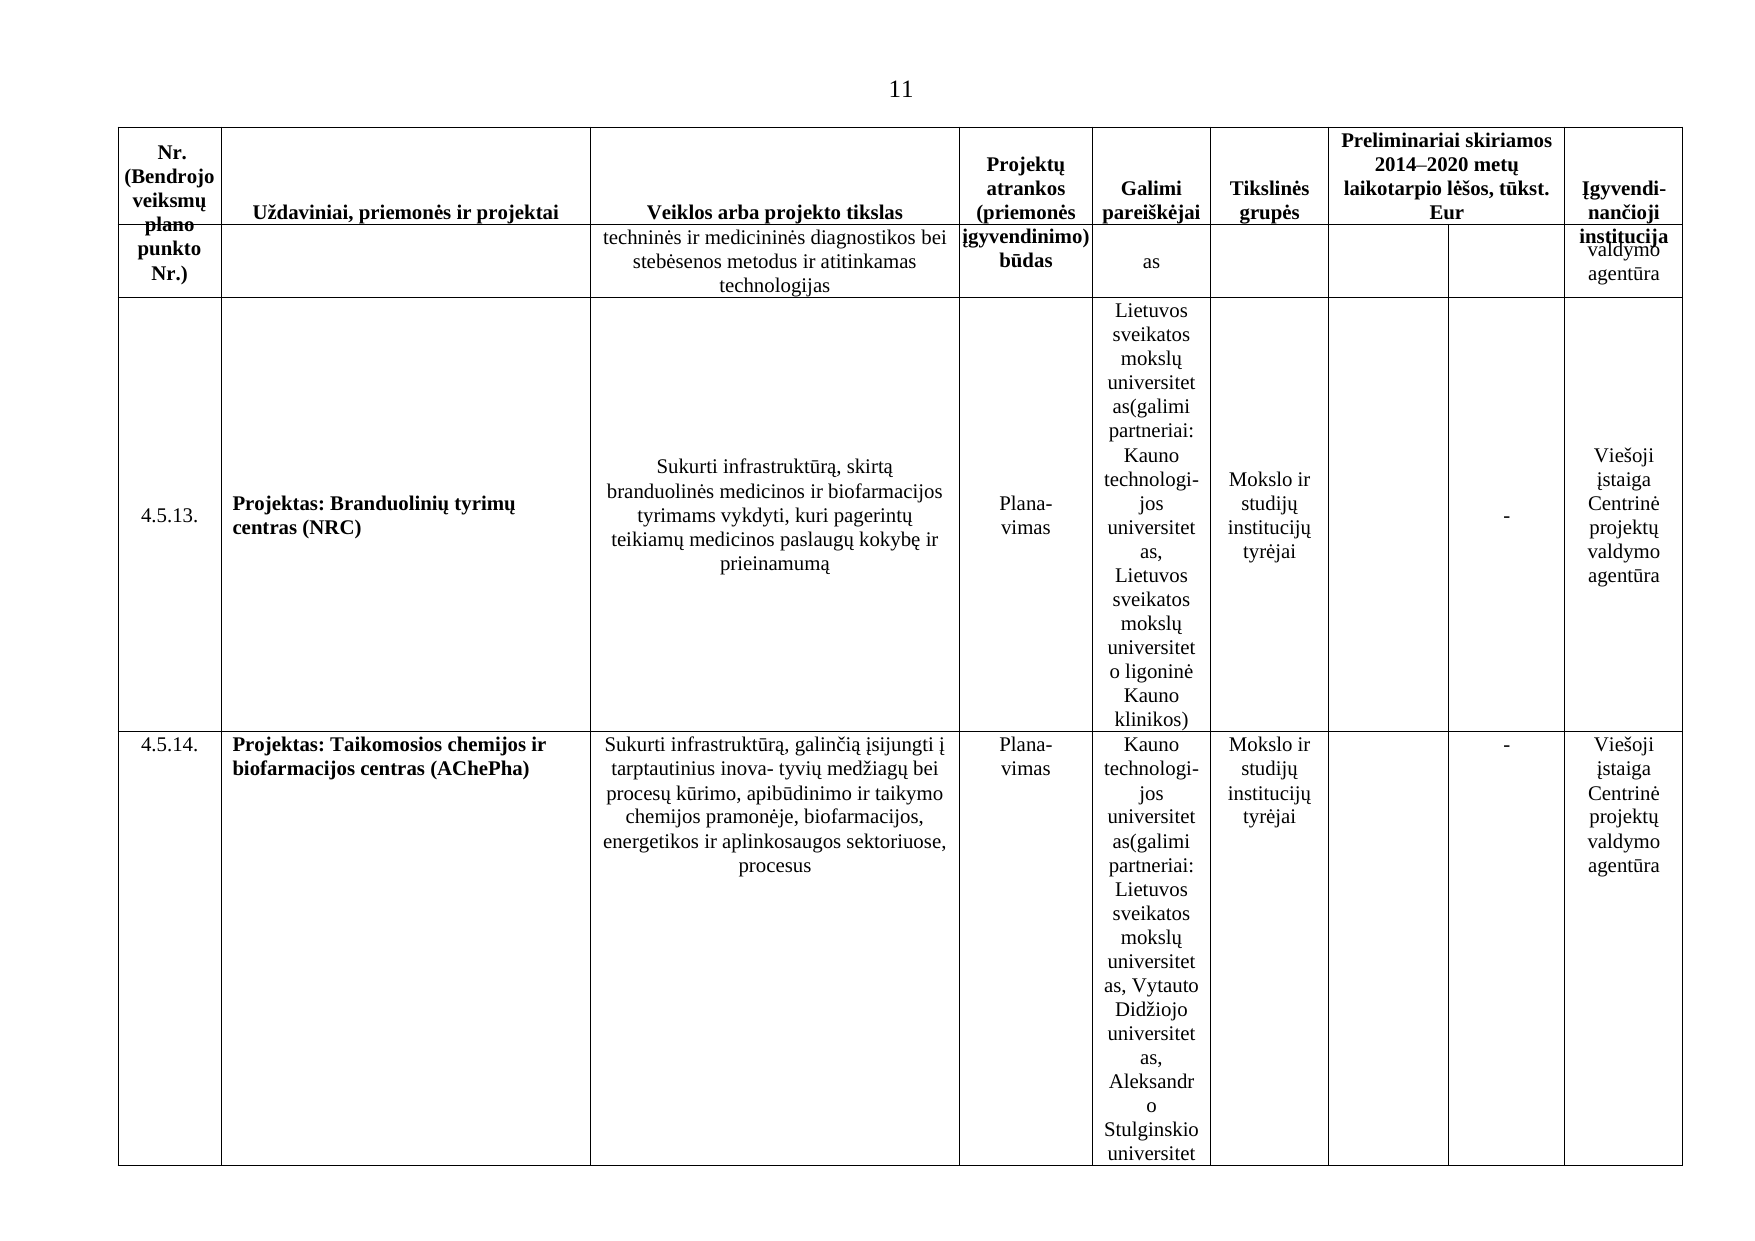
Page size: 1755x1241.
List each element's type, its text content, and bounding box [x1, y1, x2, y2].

table_cell [1329, 225, 1448, 297]
table_cell [1329, 298, 1448, 731]
table_cell Plana- vimas [960, 225, 1092, 297]
table_header Nr. (Bendrojo veiksmų plano punkto Nr.) [119, 128, 221, 224]
table_cell [222, 225, 590, 297]
table_cell 4.5.13. [119, 298, 221, 731]
table_header Uždaviniai, priemonės ir projektai [222, 128, 590, 224]
table_cell Sukurti infrastruktūrą, galinčią įsijungti į tarptautinius inova- tyvių medžiagų bei procesų kūrimo, apibūdinimo ir taikymo chemijos pramonėje, biofarmacijos, energetikos ir aplinkosaugos sektoriuose, procesus [591, 732, 959, 1165]
table_cell - [1449, 298, 1564, 731]
table_cell Plana- vimas [960, 298, 1092, 731]
table_cell Viešoji įstaiga Centrinė projektų valdymo agentūra [1565, 298, 1682, 731]
table_cell 4.5.12. [119, 225, 221, 297]
table_cell Plana- vimas [960, 732, 1092, 1165]
table_header Projektų atrankos (priemonės įgyvendinimo) būdas [960, 128, 1092, 224]
table_header Preliminariai skiriamos 2014–2020 metų laikotarpio lėšos, tūkst. Eur [1329, 128, 1564, 224]
table_cell Projektas: Branduolinių tyrimų centras (NRC) [222, 298, 590, 731]
table_cell Kauno technologi-jos universitetas(galimi partneriai: Lietuvos sveikatos mokslų universitetas, Vytauto Didžiojo universitetas, Aleksandro Stulginskio universitetas, Klaipėdos universitetas, Lietuvos energetikos institutas) [1093, 732, 1210, 1165]
table_cell Sukurti infrastruktūrą, skirtą branduolinės medicinos ir biofarmacijos tyrimams vykdyti, kuri pagerintų teikiamų medicinos paslaugų kokybę ir prieinamumą [591, 298, 959, 731]
table_cell as [1093, 225, 1210, 297]
table_cell Projektas: Taikomosios chemijos ir biofarmacijos centras (AChePha) [222, 732, 590, 1165]
table_cell Mokslo ir studijų institucijų tyrėjai [1211, 732, 1328, 1165]
table_cell Viešoji įstaiga Centrinė projektų valdymo agentūra [1565, 732, 1682, 1165]
table_cell Viešoji įstaiga Centrinė projektų valdymo agentūra [1565, 225, 1682, 297]
table_header Įgyvendi-nančioji institucija [1565, 128, 1682, 224]
table_cell - [1449, 225, 1564, 297]
table_header Veiklos arba projekto tikslas [591, 128, 959, 224]
table_header Tikslinės grupės [1211, 128, 1328, 224]
table_cell Lietuvos sveikatos mokslų universitetas(galimi partneriai: Kauno technologi-jos universitetas, Lietuvos sveikatos mokslų universiteto ligoninė Kauno klinikos) [1093, 298, 1210, 731]
table_cell [1329, 732, 1448, 1165]
table_cell - [1449, 732, 1564, 1165]
table_cell 4.5.14. [119, 732, 221, 1165]
table_cell [1211, 225, 1328, 297]
table_cell techninės ir medicininės diagnostikos bei stebėsenos metodus ir atitinkamas technologijas [591, 225, 959, 297]
table_cell Mokslo ir studijų institucijų tyrėjai [1211, 298, 1328, 731]
table_header Galimi pareiškėjai [1093, 128, 1210, 224]
